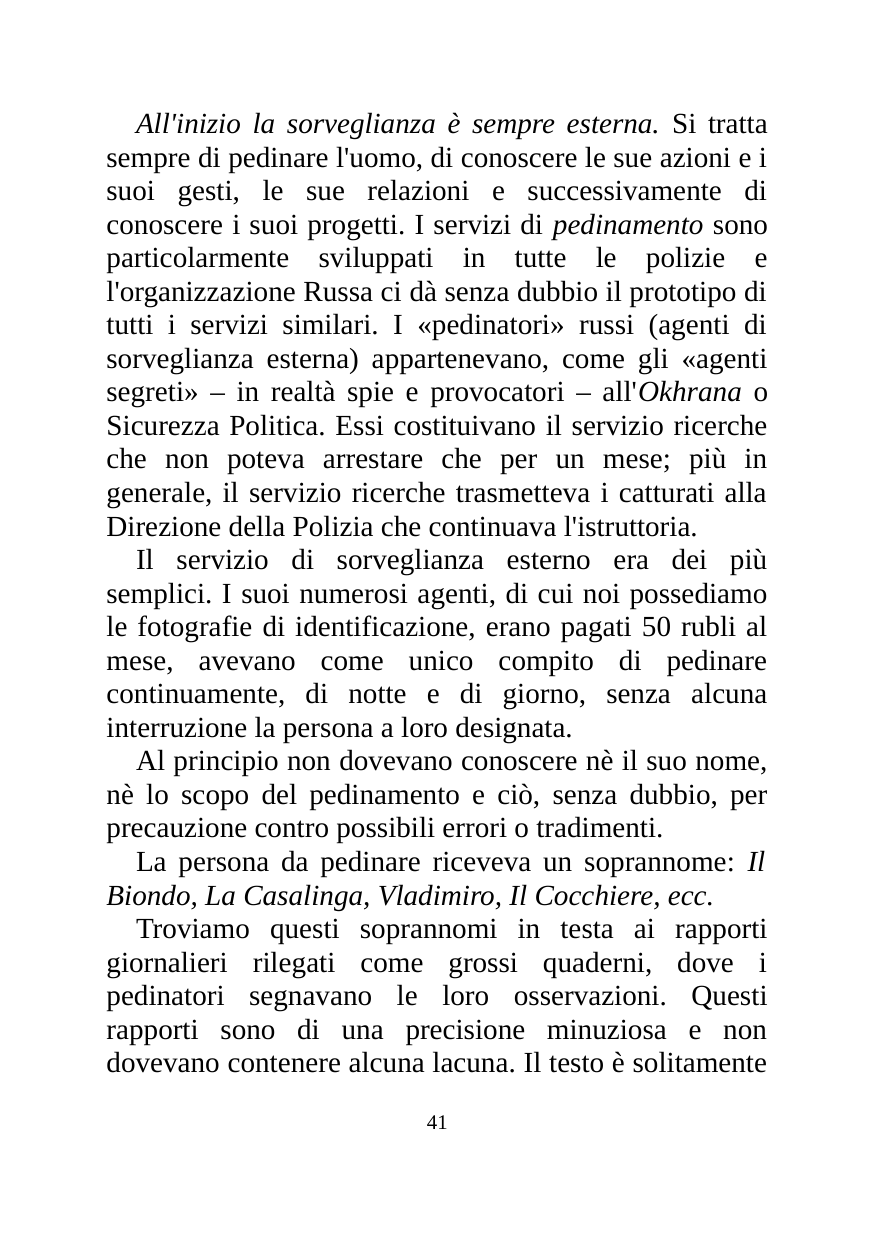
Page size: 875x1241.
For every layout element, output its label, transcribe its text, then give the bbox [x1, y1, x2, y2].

text Troviamo questi soprannomi in testa ai rapporti giornalieri rilegati come grossi quaderni, dove i pedinatori segnavano le loro osservazioni. Questi rapporti sono di una precisione minuziosa e non dovevano contenere alcuna lacuna. Il testo è solitamente [106, 911, 768, 1079]
text Il servizio di sorveglianza esterno era dei più semplici. I suoi numerosi agenti, di cui noi possediamo le fotografie di identificazione, erano pagati 50 rubli al mese, avevano come unico compito di pedinare continuamente, di notte e di giorno, senza alcuna interruzione la persona a loro designata. [106, 542, 768, 743]
text Al principio non dovevano conoscere nè il suo nome, nè lo scopo del pedinamento e ciò, senza dubbio, per precauzione contro possibili errori o tradimenti. [106, 743, 768, 844]
text All'inizio la sorveglianza è sempre esterna. Si tratta sempre di pedinare l'uomo, di conoscere le sue azioni e i suoi gesti, le sue relazioni e successivamente di conoscere i suoi progetti. I servizi di pedinamento sono particolarmente sviluppati in tutte le polizie e l'organizzazione Russa ci dà senza dubbio il prototipo di tutti i servizi similari. I «pedinatori» russi (agenti di sorveglianza esterna) appartenevano, come gli «agenti segreti» – in realtà spie e provocatori – all'Okhrana o Sicurezza Politica. Essi costituivano il servizio ricerche che non poteva arrestare che per un mese; più in generale, il servizio ricerche trasmetteva i catturati alla Direzione della Polizia che continuava l'istruttoria. [106, 106, 768, 542]
text La persona da pedinare riceveva un soprannome: Il Biondo, La Casalinga, Vladimiro, Il Cocchiere, ecc. [106, 844, 768, 911]
